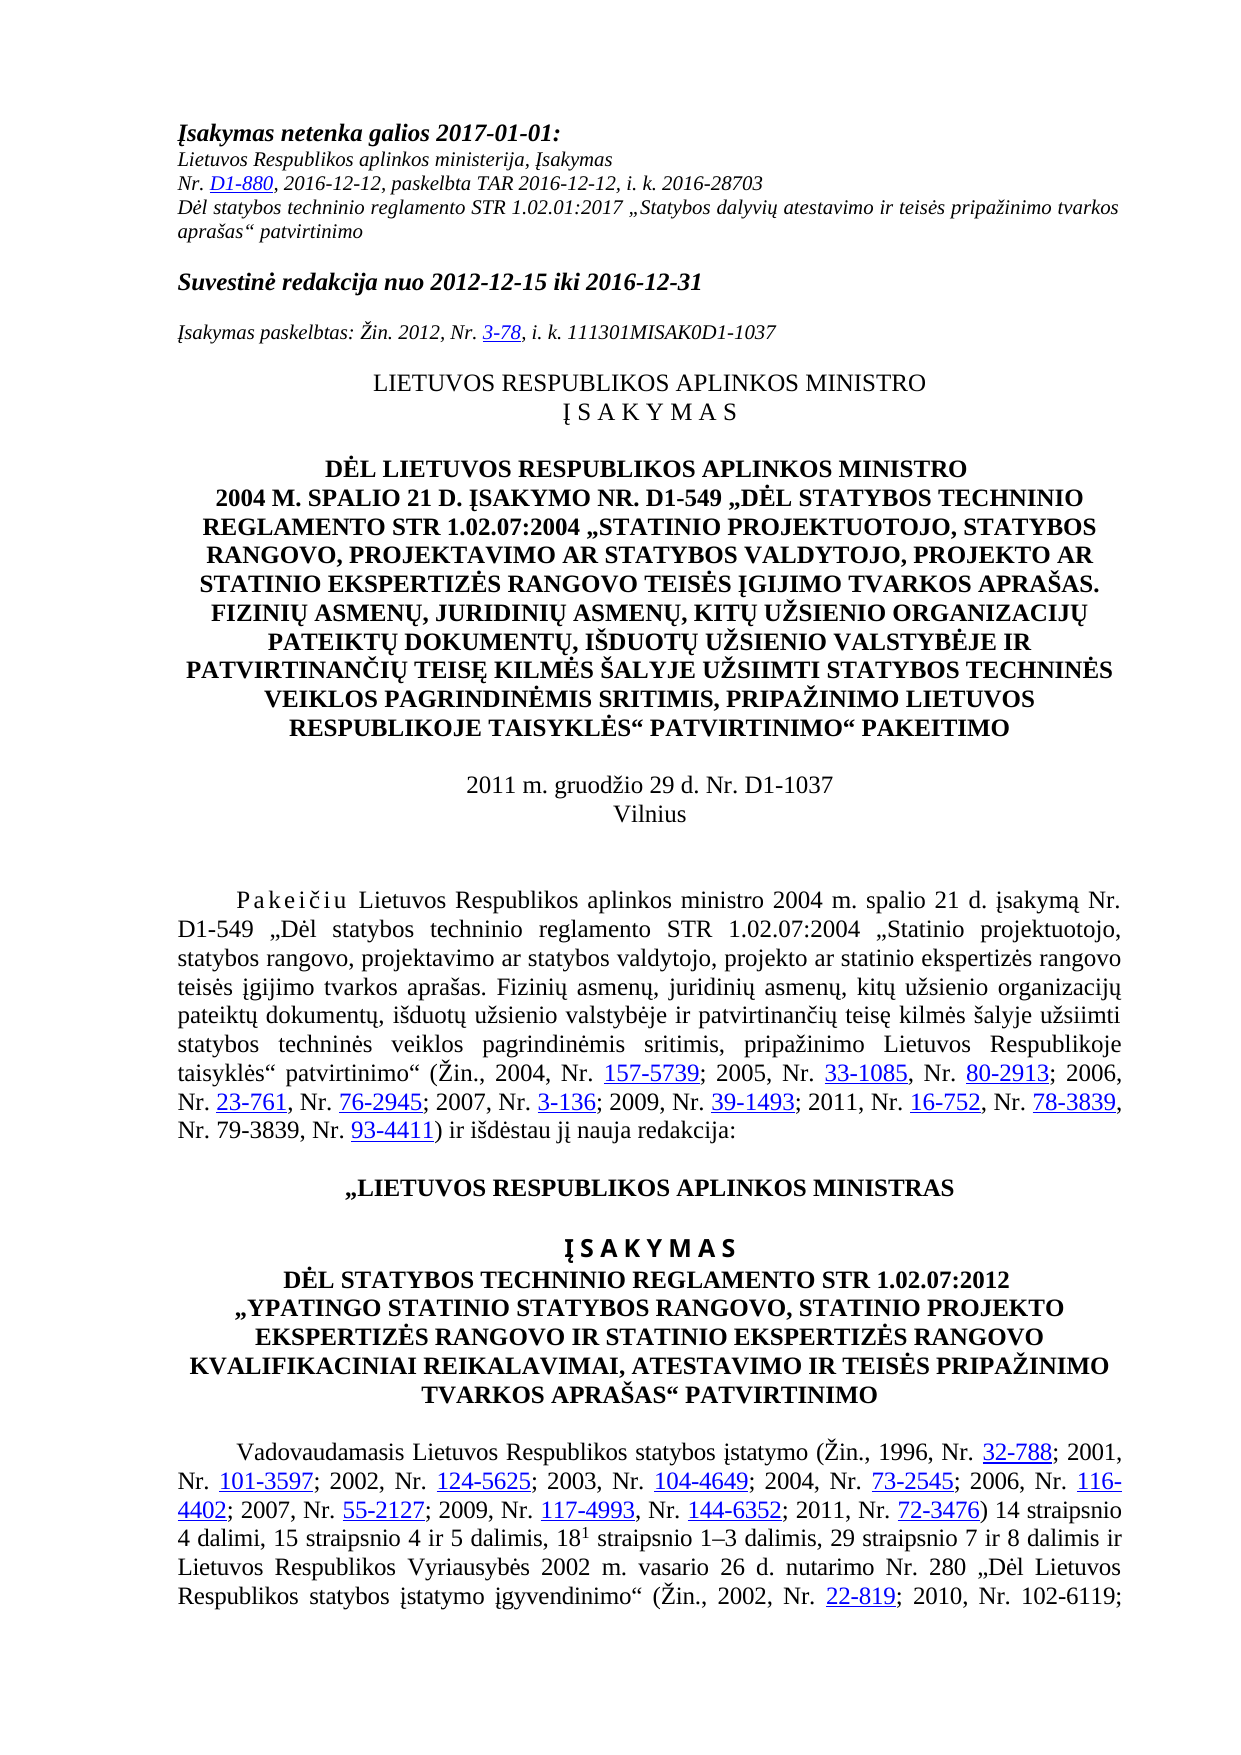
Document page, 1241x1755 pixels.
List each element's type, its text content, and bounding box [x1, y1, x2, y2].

text Vilnius [177, 799, 1122, 828]
text Įsakymas paskelbtas: Žin. 2012, Nr. 3-78, i. k. 111301MISAK0D1-1037 [177, 320, 1122, 344]
text 2011 m. gruodžio 29 d. Nr. D1-1037 [177, 771, 1122, 799]
text Į S A K Y M A S [177, 397, 1122, 426]
text DĖL STATYBOS TECHNINIO REGLAMENTO STR 1.02.07:2012 „YPATINGO STATINIO STATYBOS RANGOVO, STATINIO PROJEKTO EKSPERTIZĖS RANGOVO IR STATINIO EKSPERTIZĖS RANGOVO KVALIFIKACINIAI REIKALAVIMAI, ATESTAVIMO IR TEISĖS PRIPAŽINIMO TVARKOS APRAŠAS“ PATVIRTINIMO [177, 1265, 1122, 1408]
text Pakeičiu Lietuvos Respublikos aplinkos ministro 2004 m. spalio 21 d. įsakymą Nr. D1-549 „Dėl statybos techninio reglamento STR 1.02.07:2004 „Statinio projektuotojo, statybos rangovo, projektavimo ar statybos valdytojo, projekto ar statinio ekspertizės rangovo teisės įgijimo tvarkos aprašas. Fizinių asmenų, juridinių asmenų, kitų užsienio organizacijų pateiktų dokumentų, išduotų užsienio valstybėje ir patvirtinančių teisę kilmės šalyje užsiimti statybos techninės veiklos pagrindinėmis sritimis, pripažinimo Lietuvos Respublikoje taisyklės“ patvirtinimo“ (Žin., 2004, Nr. 157-5739; 2005, Nr. 33-1085, Nr. 80-2913; 2006, Nr. 23-761, Nr. 76-2945; 2007, Nr. 3-136; 2009, Nr. 39-1493; 2011, Nr. 16-752, Nr. 78-3839, Nr. 79-3839, Nr. 93-4411) ir išdėstau jį nauja redakcija: [177, 886, 1122, 1144]
text „LIETUVOS RESPUBLIKOS APLINKOS MINISTRAS [177, 1173, 1122, 1202]
text Nr. D1-880, 2016-12-12, paskelbta TAR 2016-12-12, i. k. 2016-28703 [177, 171, 1122, 195]
text Lietuvos Respublikos aplinkos ministerija, Įsakymas [177, 147, 1122, 171]
text Įsakymas netenka galios 2017-01-01: [177, 118, 1122, 147]
text Suvestinė redakcija nuo 2012-12-15 iki 2016-12-31 [177, 267, 1122, 296]
text Vadovaudamasis Lietuvos Respublikos statybos įstatymo (Žin., 1996, Nr. 32-788; 2001, Nr. 101-3597; 2002, Nr. 124-5625; 2003, Nr. 104-4649; 2004, Nr. 73-2545; 2006, Nr. 116-4402; 2007, Nr. 55-2127; 2009, Nr. 117-4993, Nr. 144-6352; 2011, Nr. 72-3476) 14 straipsnio 4 dalimi, 15 straipsnio 4 ir 5 dalimis, 181 straipsnio 1–3 dalimis, 29 straipsnio 7 ir 8 dalimis ir Lietuvos Respublikos Vyriausybės 2002 m. vasario 26 d. nutarimo Nr. 280 „Dėl Lietuvos Respublikos statybos įstatymo įgyvendinimo“ (Žin., 2002, Nr. 22-819; 2010, Nr. 102-6119; [177, 1437, 1122, 1610]
text LIETUVOS RESPUBLIKOS APLINKOS MINISTRO [177, 368, 1122, 397]
text Dėl statybos techninio reglamento STR 1.02.01:2017 „Statybos dalyvių atestavimo ir teisės pripažinimo tvarkos aprašas“ patvirtinimo [177, 195, 1122, 243]
text ĮSAKYMAS [177, 1231, 1122, 1265]
text DĖL LIETUVOS RESPUBLIKOS APLINKOS MINISTRO 2004 M. SPALIO 21 D. ĮSAKYMO Nr. D1-549 „DĖL STATYBOS TECHNINIO REGLAMENTO STR 1.02.07:2004 „STATINIO PROJEKTUOTOJO, STATYBOS RANGOVO, PROJEKTAVIMO AR STATYBOS VALDYTOJO, PROJEKTO AR STATINIO EKSPERTIZĖS RANGOVO TEISĖS ĮGIJIMO TVARKOS APRAŠAS. FIZINIŲ ASMENŲ, JURIDINIŲ ASMENŲ, KITŲ UŽSIENIO ORGANIZACIJŲ PATEIKTŲ DOKUMENTŲ, IŠDUOTŲ UŽSIENIO VALSTYBĖJE IR PATVIRTINANČIŲ TEISĘ KILMĖS ŠALYJE UŽSIIMTI STATYBOS TECHNINĖS VEIKLOS PAGRINDINĖMIS SRITIMIS, PRIPAŽINIMO LIETUVOS RESPUBLIKOJE TAISYKLĖS“ PATVIRTINIMO“ PAKEITIMO [177, 454, 1122, 742]
